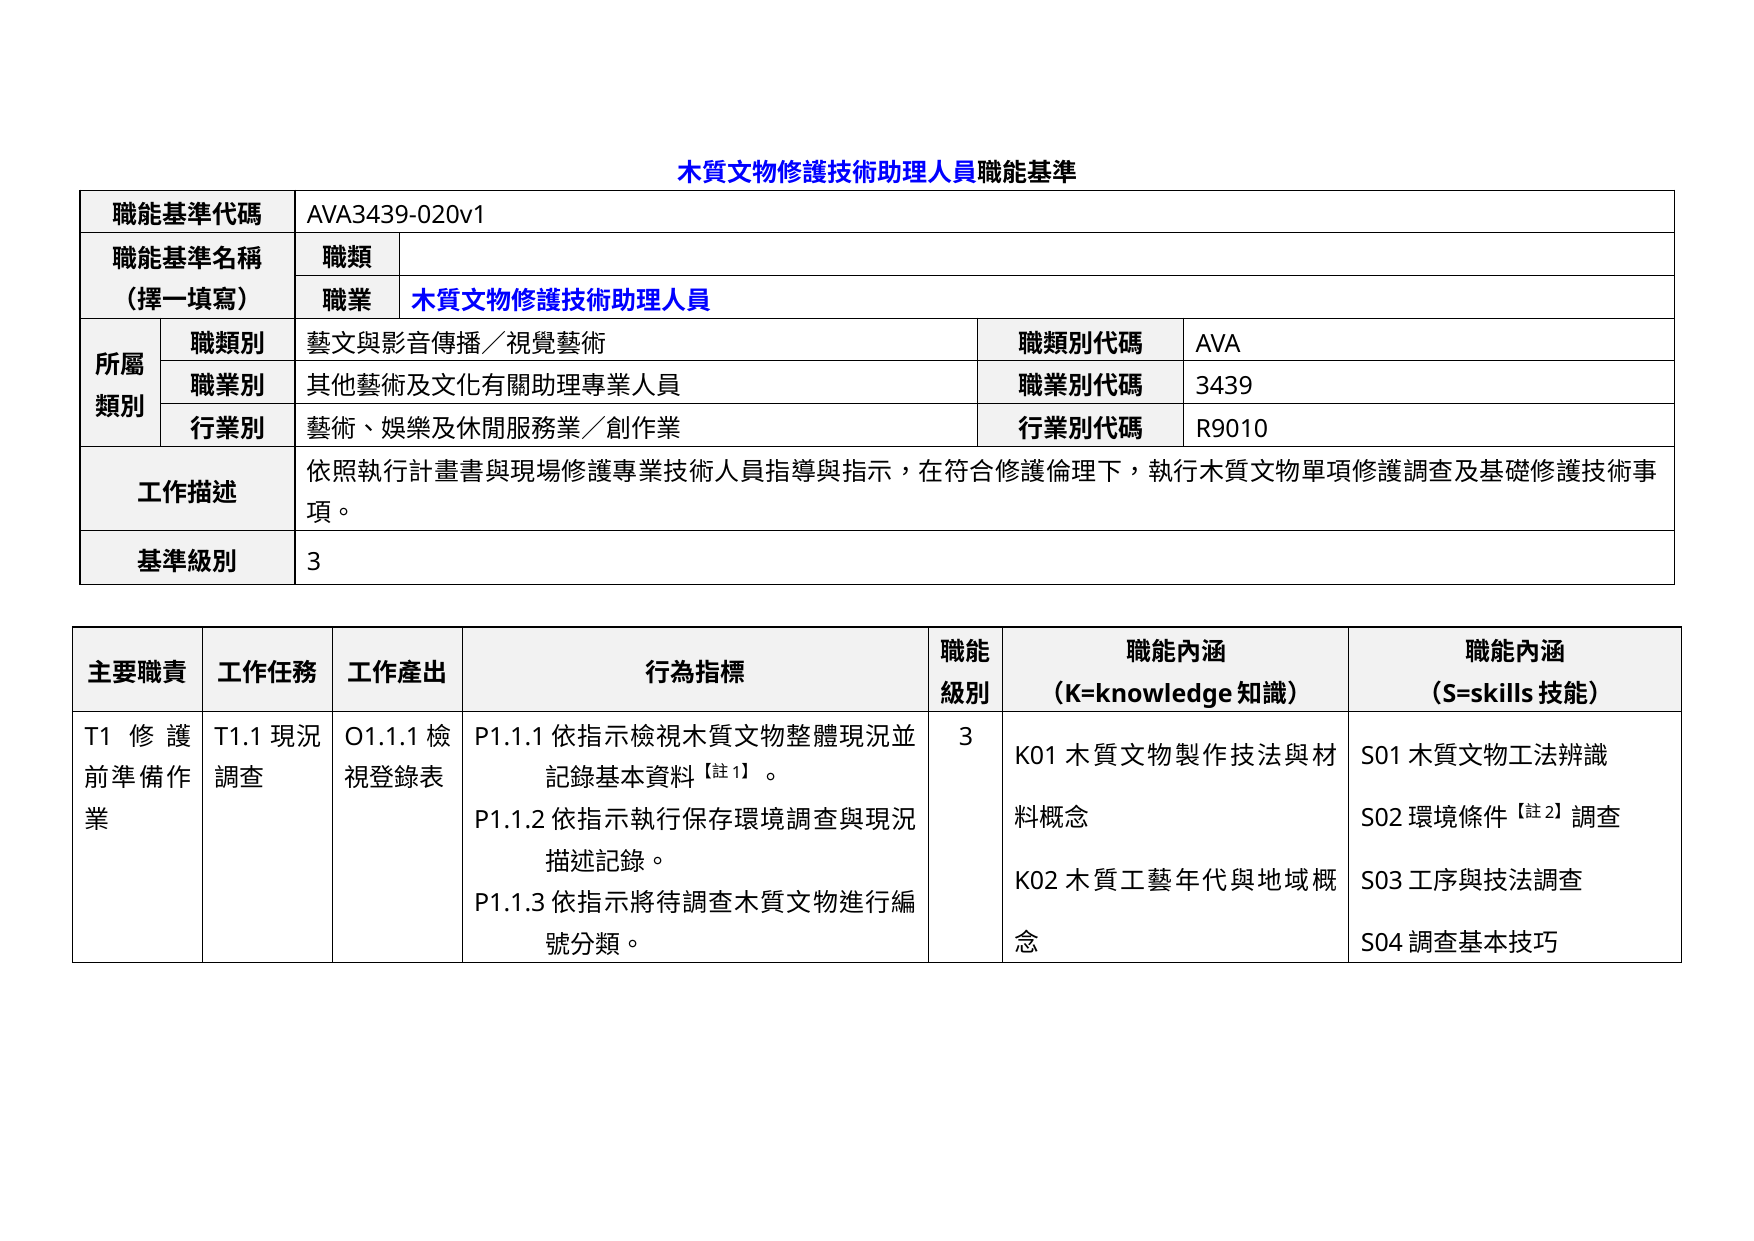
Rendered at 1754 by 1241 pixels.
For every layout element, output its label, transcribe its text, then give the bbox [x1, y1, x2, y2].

table_cell 職能基準名稱 （擇一填寫） [81, 233, 294, 318]
table_header 職能內涵 （S=skills技能） [1349, 628, 1681, 711]
table_header 主要職責 [73, 628, 202, 711]
table_cell 基準級別 [81, 531, 294, 584]
table_cell S01木質文物工法辨識 S02環境條件【註2】調查 S03工序與技法調查 S04調查基本技巧 [1349, 712, 1681, 962]
table_cell 職業別代碼 [978, 361, 1183, 403]
table_cell 依照執行計畫書與現場修護專業技術人員指導與指示，在符合修護倫理下，執行木質文物單項修護調查及基礎修護技術事項。 [296, 447, 1674, 530]
table_cell 職業 [296, 276, 399, 318]
table_cell 木質文物修護技術助理人員 [400, 276, 1674, 318]
table_cell 職類 [296, 233, 399, 275]
table_cell 3 [929, 712, 1002, 962]
table_cell AVA [1184, 319, 1674, 360]
table_cell T1.1現況調查 [203, 712, 332, 962]
table_cell [400, 233, 1674, 275]
table_cell P1.1.1依指示檢視木質文物整體現況並記錄基本資料【註1】。 P1.1.2依指示執行保存環境調查與現況描述記錄。 P1.1.3依指示將待調查木質文物進行編號分類。 [463, 712, 928, 962]
table_cell 行業別代碼 [978, 404, 1183, 446]
table_cell 藝文與影音傳播／視覺藝術 [296, 319, 977, 360]
table_cell 職業別 [161, 361, 294, 403]
table_cell 職類別代碼 [978, 319, 1183, 360]
table_cell 行業別 [161, 404, 294, 446]
table_cell 所屬類別 [81, 319, 160, 446]
table_cell 藝術、娛樂及休閒服務業／創作業 [296, 404, 977, 446]
table_header 職能基準代碼 [81, 191, 294, 232]
table_cell O1.1.1檢視登錄表 [333, 712, 462, 962]
text 木質文物修護技術助理人員職能基準 [150, 148, 1604, 189]
table_cell T1修護前準備作業 [73, 712, 202, 962]
table_cell 3 [296, 531, 1674, 584]
table_header 工作產出 [333, 628, 462, 711]
table_cell 其他藝術及文化有關助理專業人員 [296, 361, 977, 403]
table_header 職能級別 [929, 628, 1002, 711]
table_cell 工作描述 [81, 447, 294, 530]
table_cell R9010 [1184, 404, 1674, 446]
table_header 工作任務 [203, 628, 332, 711]
table_header AVA3439-020v1 [296, 191, 1674, 232]
table_header 行為指標 [463, 628, 928, 711]
table_cell 3439 [1184, 361, 1674, 403]
table_cell 職類別 [161, 319, 294, 360]
table_header 職能內涵 （K=knowledge知識） [1003, 628, 1348, 711]
table_cell K01木質文物製作技法與材料概念 K02木質工藝年代與地域概念 [1003, 712, 1348, 962]
